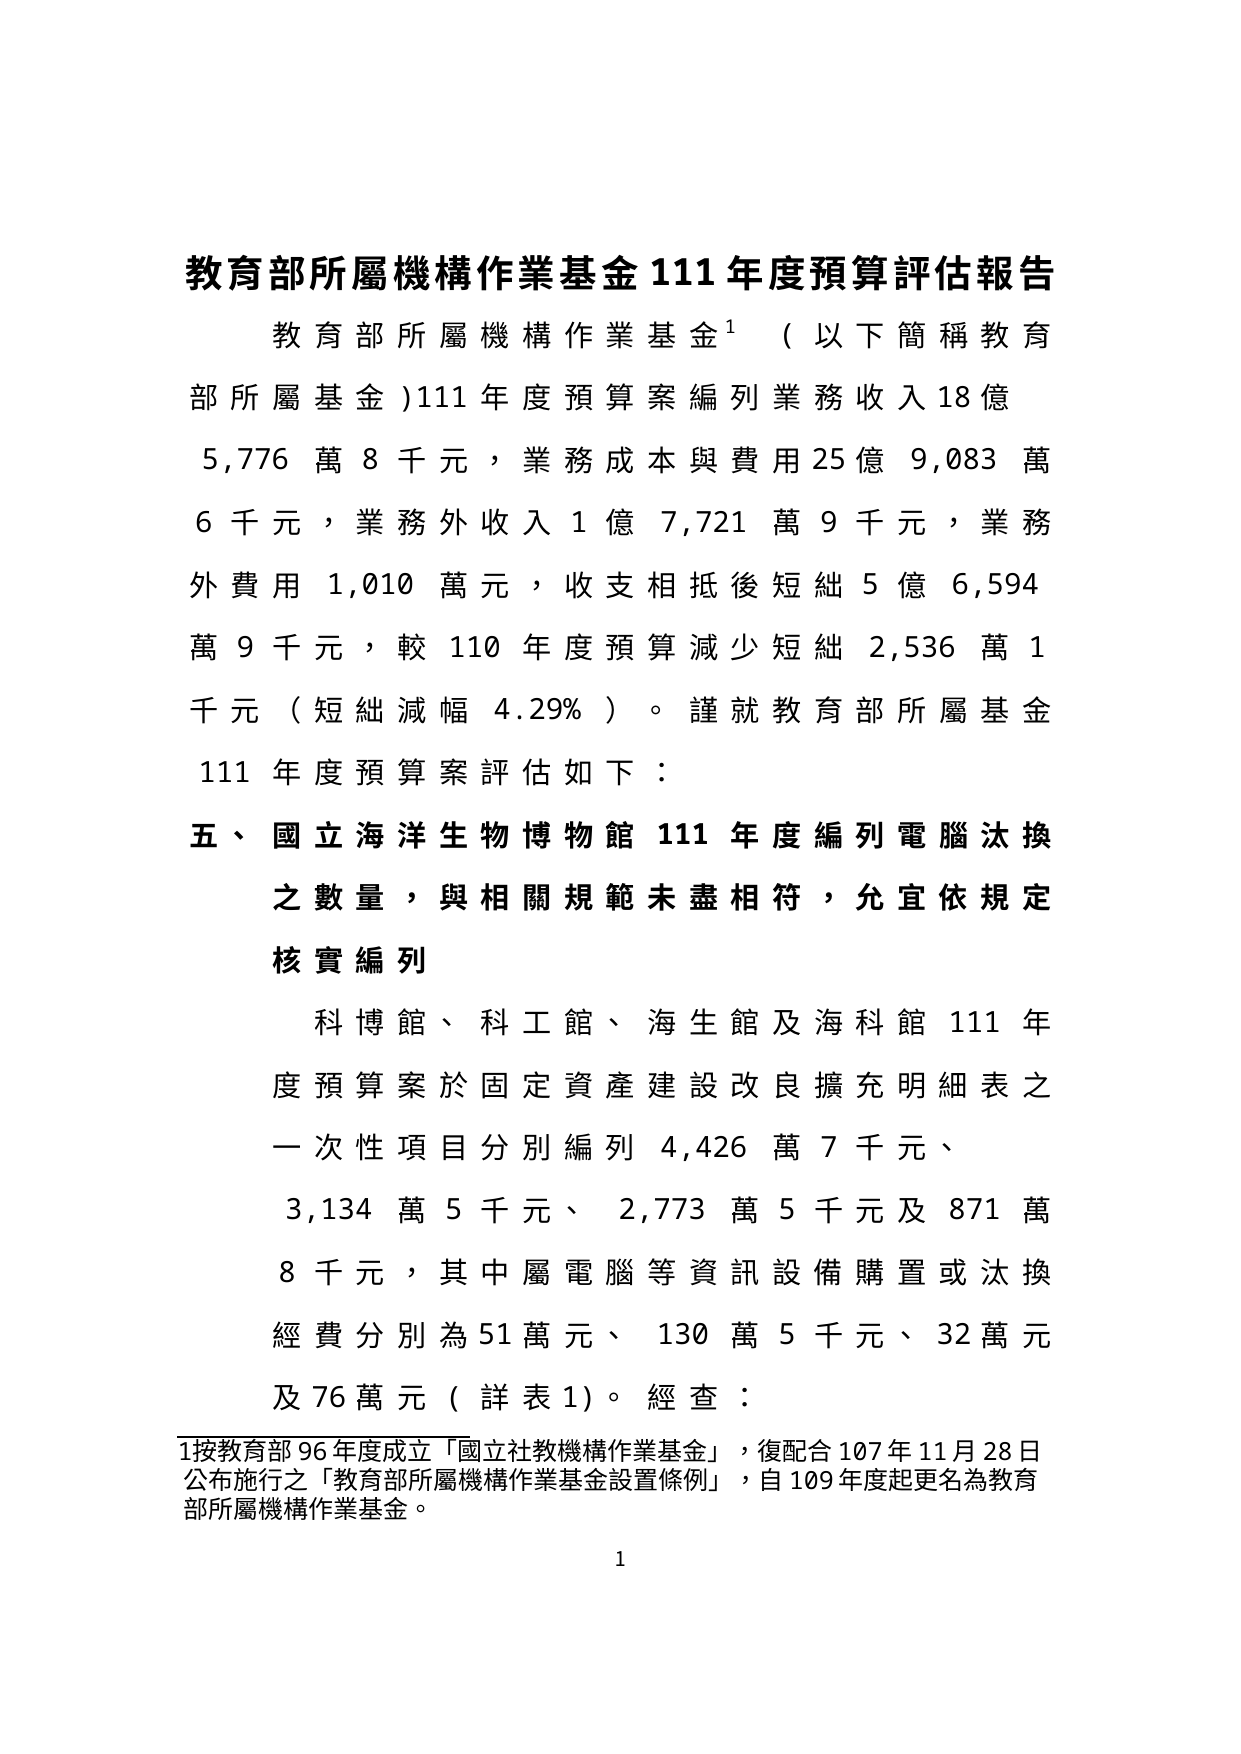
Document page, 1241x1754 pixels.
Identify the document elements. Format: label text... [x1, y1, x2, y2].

text 教育部所屬機構作業基金111年度預算評估報告 [183, 229, 1058, 292]
text 科博館、科工館、海生館及海科館111年度預算案於固定資產建設改良擴充明細表之一次性項目分別編列4,426萬7千元、3,134萬5千元、2,773萬5千元及871萬8千元，其中屬電腦等資訊設備購置或汰換經費分別為51萬元、130萬5千元、32萬元及76萬元(詳表1)。經查： [242, 979, 1058, 1417]
text 五、國立海洋生物博物館111年度編列電腦汰換之數量，與相關規範未盡相符，允宜依規定核實編列 [183, 792, 1058, 979]
text 教育部所屬機構作業基金(以下簡稱教育部所屬基金)111年度預算案編列業務收入18億5,776萬8千元，業務成本與費用25億9,083萬6千元，業務外收入1億7,721萬9千元，業務外費用1,010萬元，收支相抵後短絀5億6,594萬9千元，較110年度預算減少短絀2,536萬1千元（短絀減幅4.29%）。謹就教育部所屬基金111年度預算案評估如下： [183, 292, 1058, 792]
text 按教育部96年度成立「國立社教機構作業基金」，復配合107年11月28日公布施行之「教育部所屬機構作業基金設置條例」，自109年度起更名為教育部所屬機構作業基金。 [177, 1437, 1063, 1525]
